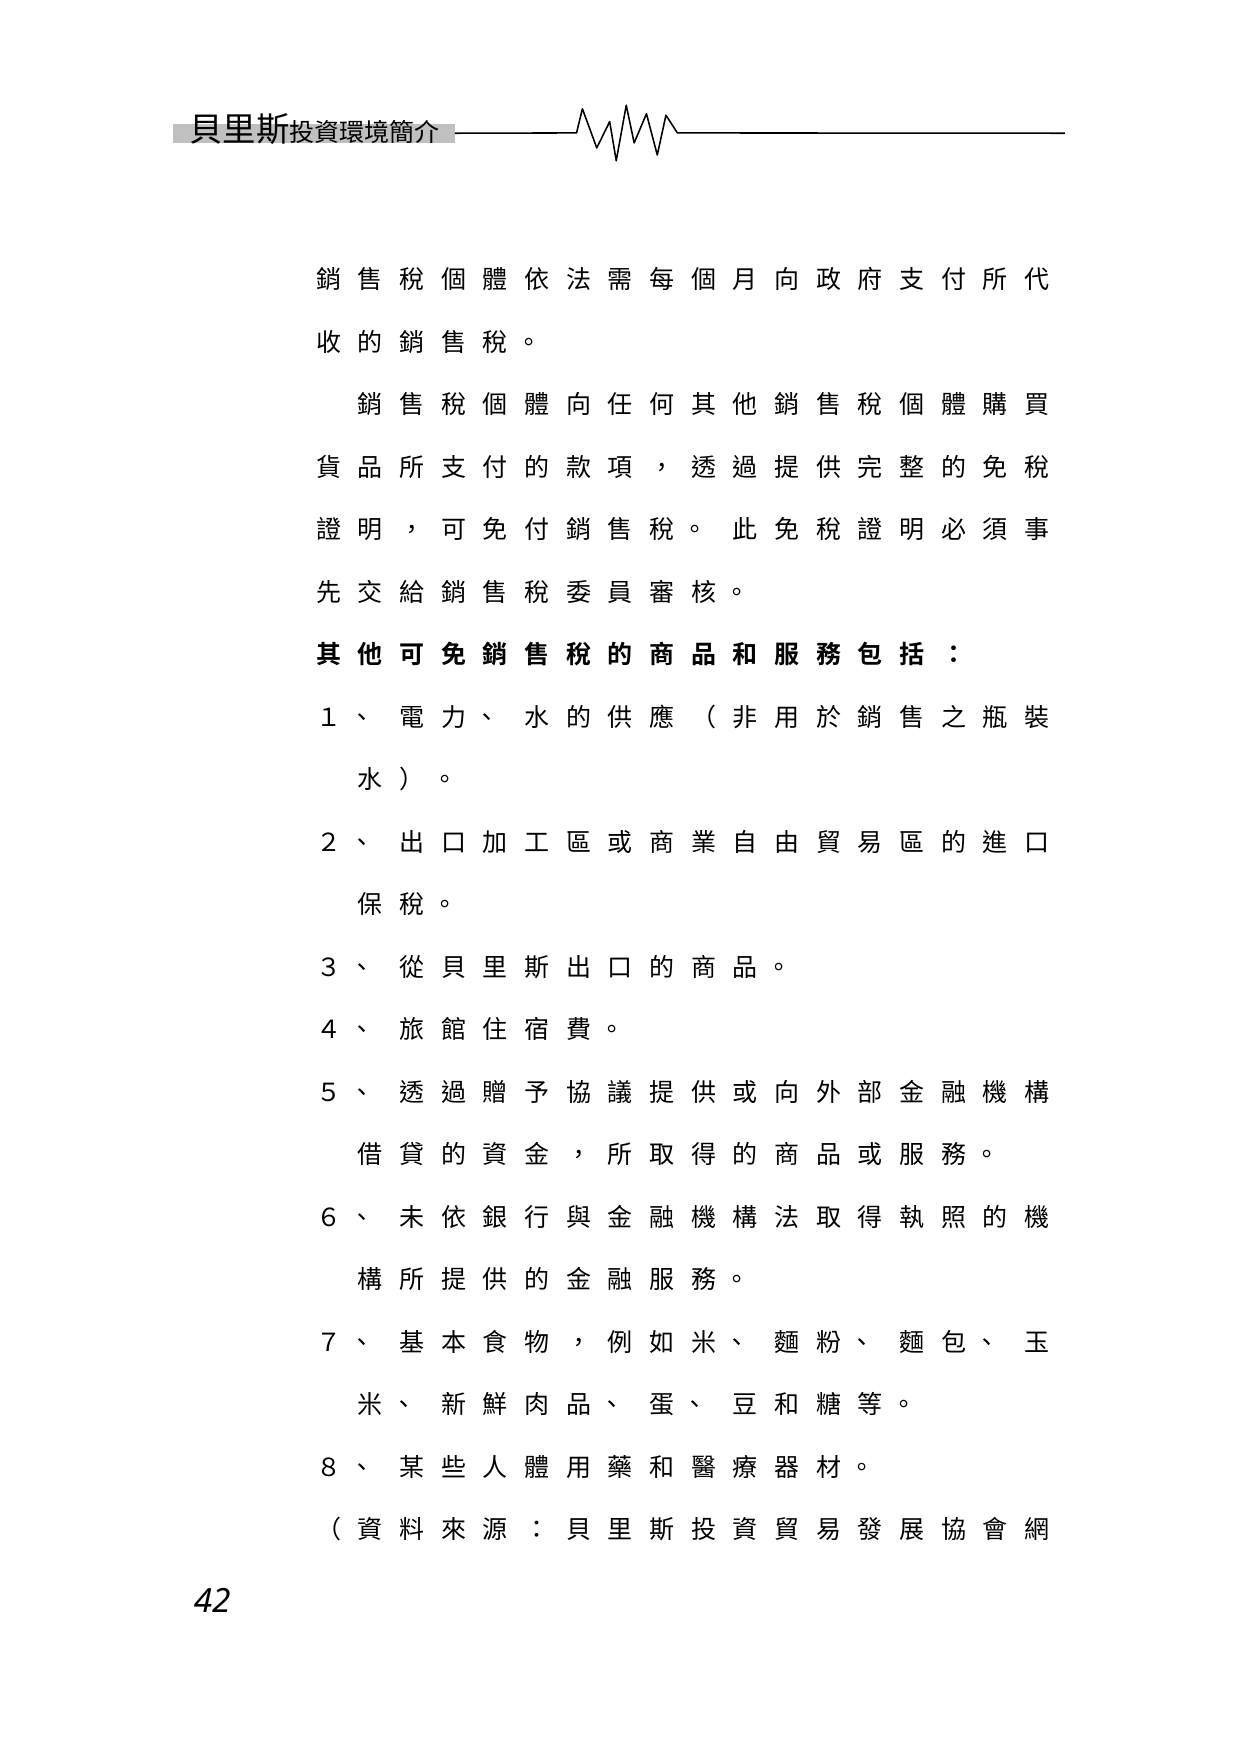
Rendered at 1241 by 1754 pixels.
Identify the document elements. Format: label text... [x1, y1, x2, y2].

text 銷售稅個體向任何其他銷售稅個體購買貨品所支付的款項，透過提供完整的免稅證明，可免付銷售稅。此免稅證明必須事先交給銷售稅委員審核。 [281, 361, 1058, 611]
text ３、從貝里斯出口的商品。 [281, 924, 1058, 986]
text ２、出口加工區或商業自由貿易區的進口保稅。 [281, 799, 1058, 924]
text ７、基本食物，例如米、麵粉、麵包、玉米、新鮮肉品、蛋、豆和糖等。 [281, 1299, 1058, 1424]
text 銷售稅個體依法需每個月向政府支付所代收的銷售稅。 [281, 236, 1058, 361]
text ４、旅館住宿費。 [281, 986, 1058, 1049]
text ８、某些人體用藥和醫療器材。 [281, 1424, 1058, 1486]
text ５、透過贈予協議提供或向外部金融機構借貸的資金，所取得的商品或服務。 [281, 1049, 1058, 1174]
text 其他可免銷售稅的商品和服務包括： [281, 611, 1058, 674]
text （資料來源：貝里斯投資貿易發展協會網 [281, 1486, 1058, 1549]
text ６、未依銀行與金融機構法取得執照的機構所提供的金融服務。 [281, 1174, 1058, 1299]
text １、電力、水的供應（非用於銷售之瓶裝水）。 [281, 674, 1058, 799]
